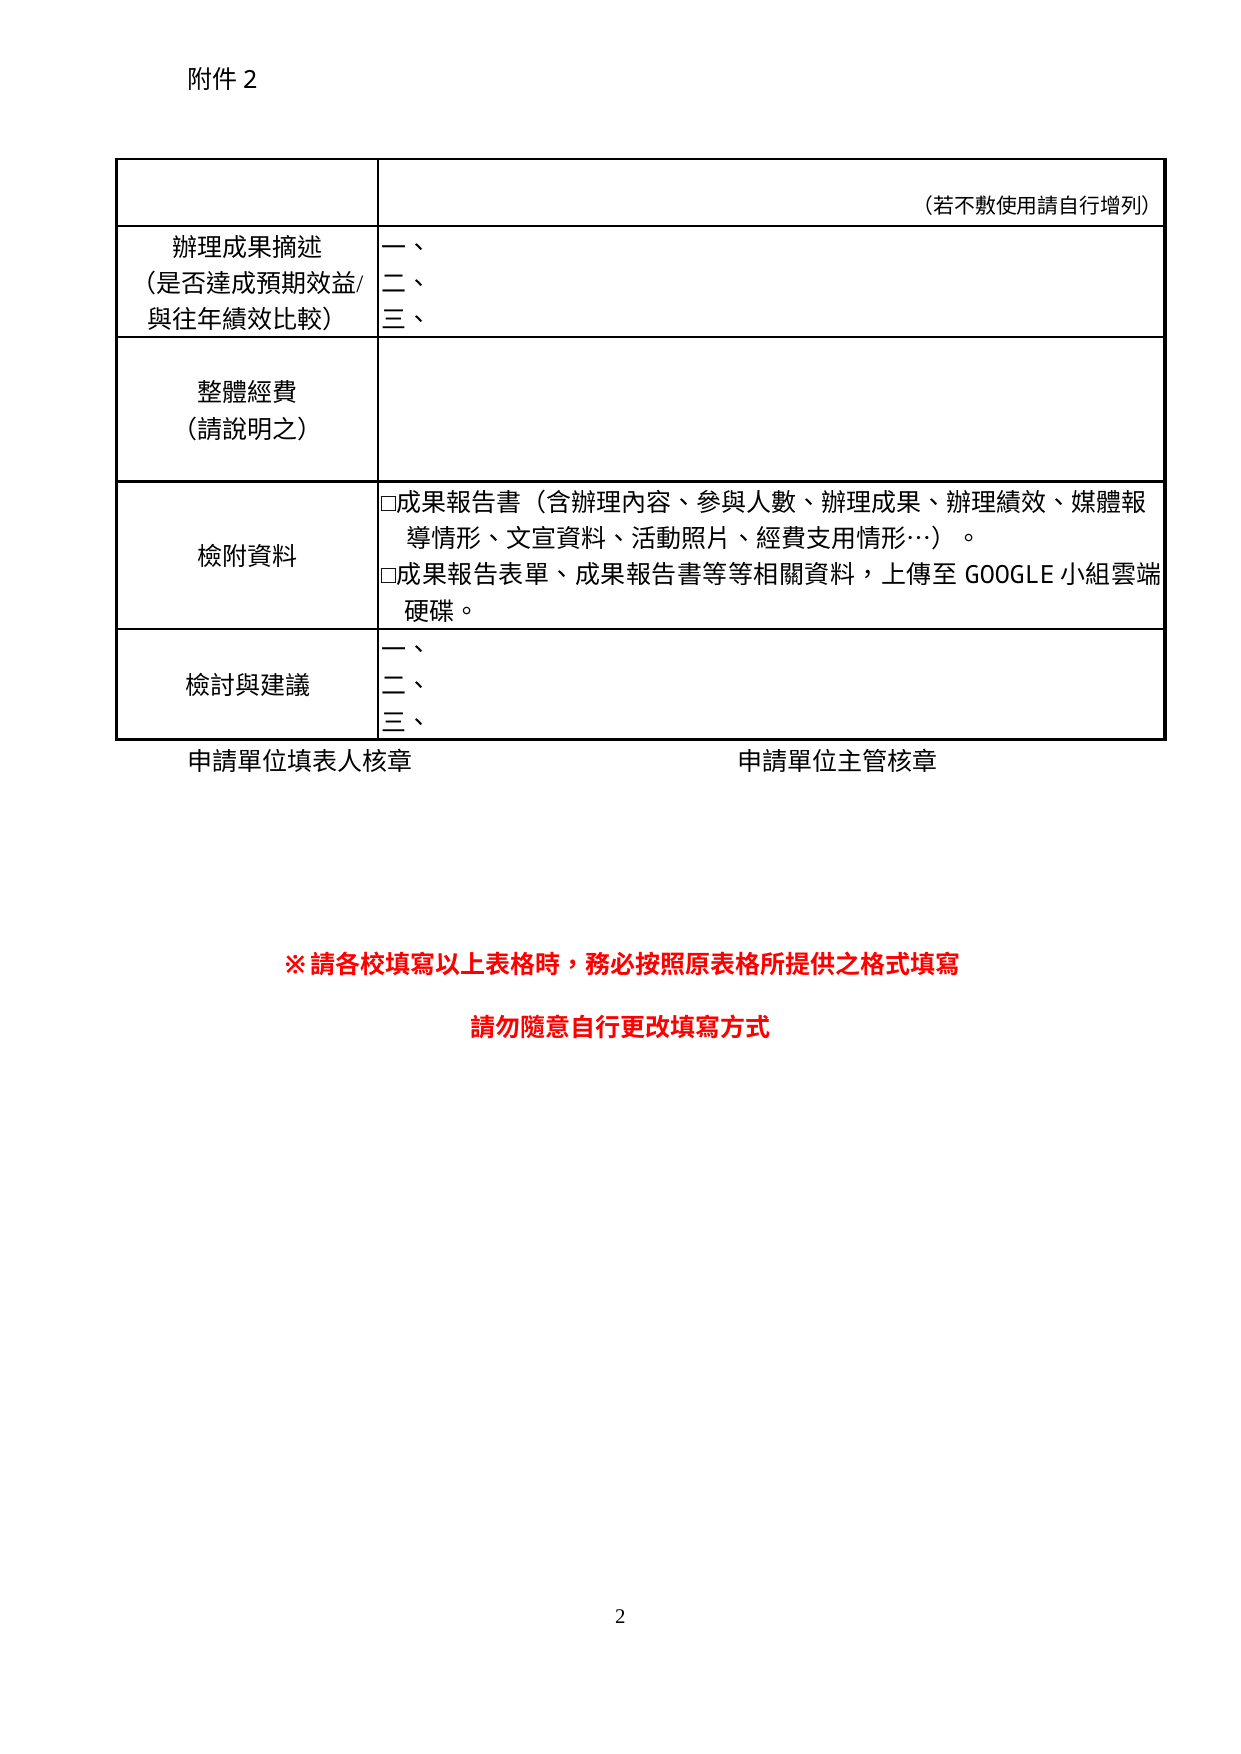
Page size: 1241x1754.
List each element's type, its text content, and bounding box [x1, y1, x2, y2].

table_cell 整體經費 （請說明之） [118, 338, 377, 480]
table_cell 一、 二、 三、 [379, 227, 1163, 336]
table_cell 檢附資料 [118, 483, 377, 627]
table_cell 辦理成果摘述 （是否達成預期效益/與往年績效比較） [118, 227, 377, 336]
table_cell [118, 160, 377, 225]
text 請勿隨意自行更改填寫方式 [187, 984, 1053, 1046]
table_cell □成果報告書（含辦理內容、參與人數、辦理成果、辦理績效、媒體報導情形、文宣資料、活動照片、經費支用情形…）。 □成果報告表單、成果報告書等等相關資料，上傳至GOOGLE小組雲端硬碟。 [379, 483, 1163, 627]
table_cell 一、 二、 三、 [379, 630, 1163, 738]
table_cell [379, 338, 1163, 480]
table_cell 檢討與建議 [118, 630, 377, 738]
text ※請各校填寫以上表格時，務必按照原表格所提供之格式填寫 [187, 921, 1053, 984]
table_cell （若不敷使用請自行增列） [379, 160, 1163, 225]
text 申請單位填表人核章 申請單位主管核章 [187, 741, 1053, 778]
